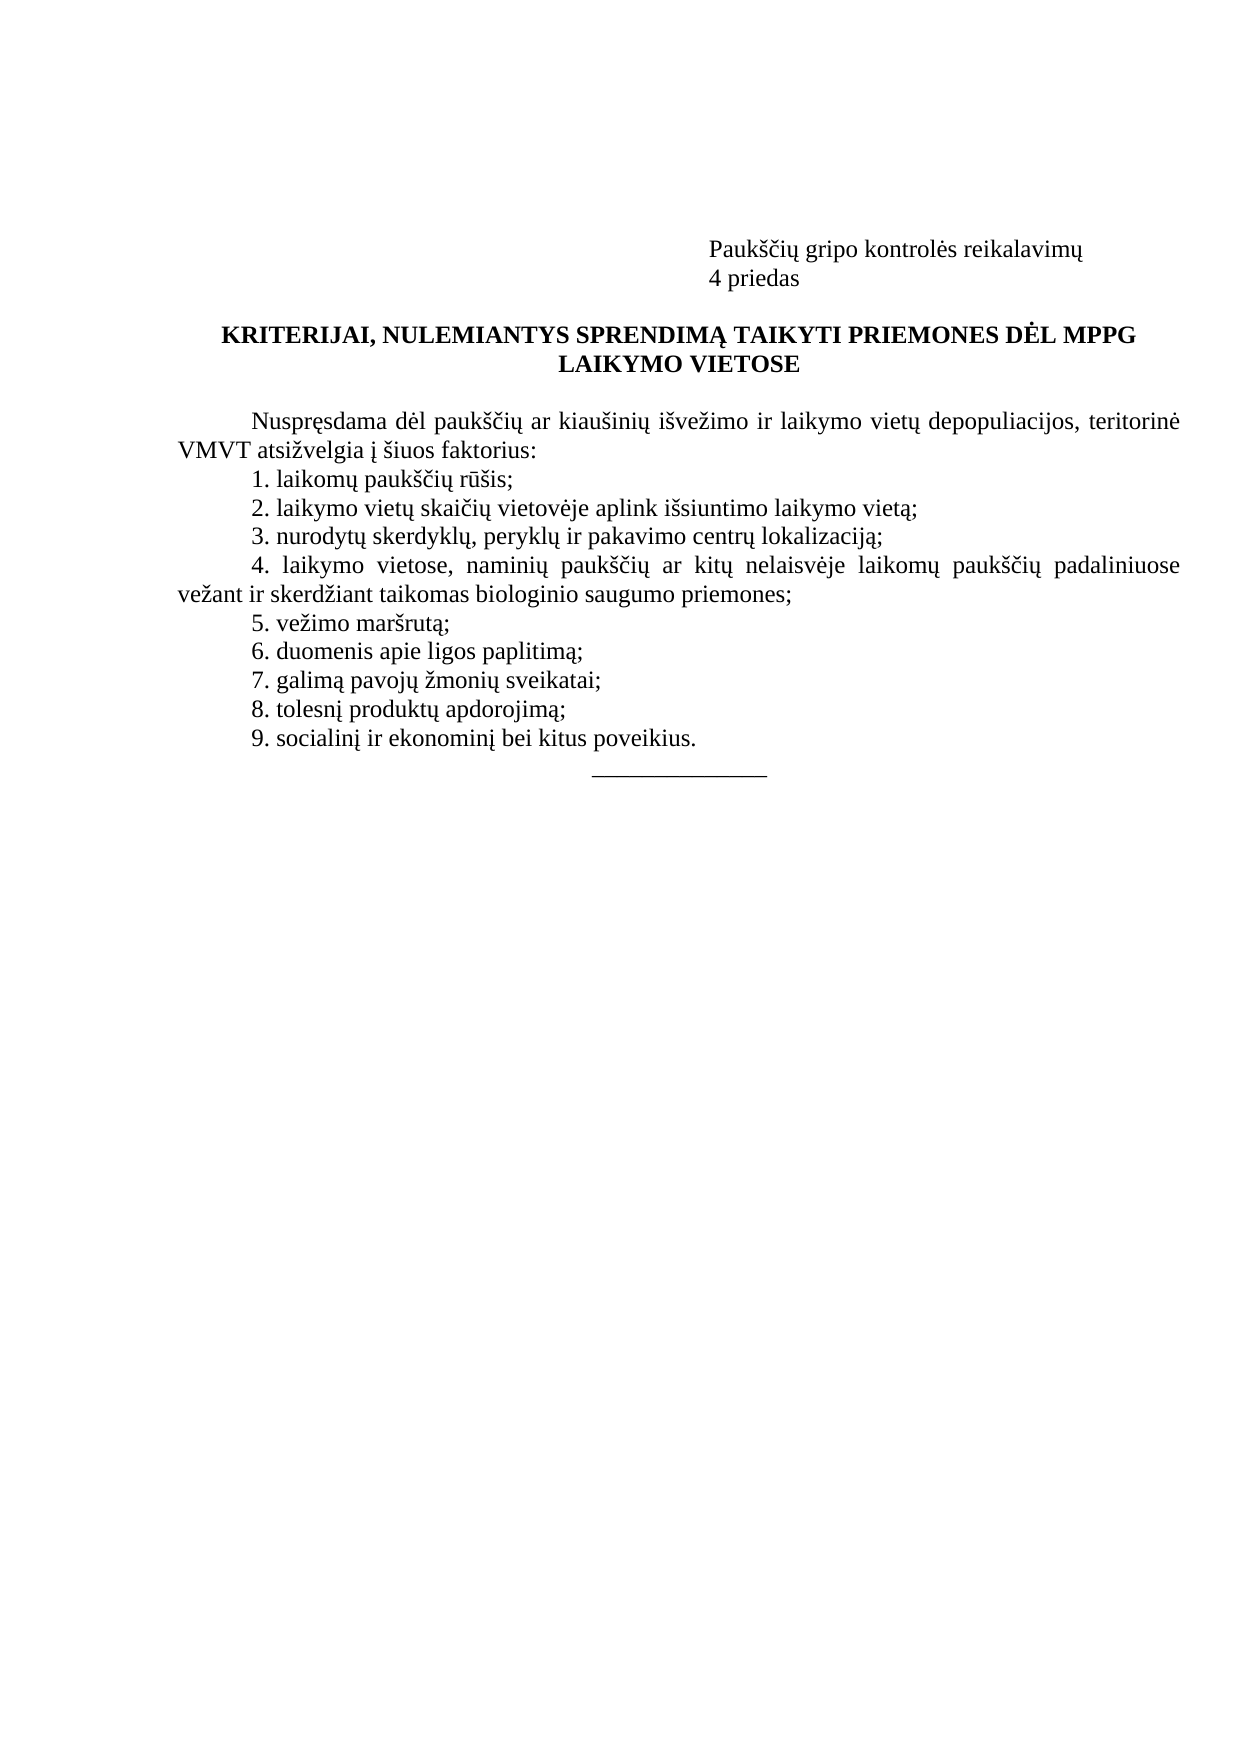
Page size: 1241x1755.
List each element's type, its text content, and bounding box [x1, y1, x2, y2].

text 2. laikymo vietų skaičių vietovėje aplink išsiuntimo laikymo vietą; [177, 493, 1181, 521]
text 3. nurodytų skerdyklų, peryklų ir pakavimo centrų lokalizaciją; [177, 521, 1181, 550]
text Paukščių gripo kontrolės reikalavimų [709, 234, 1181, 263]
text ______________ [177, 751, 1181, 780]
text Nuspręsdama dėl paukščių ar kiaušinių išvežimo ir laikymo vietų depopuliacijos, teritorinė VMVT atsižvelgia į šiuos faktorius: [177, 406, 1181, 464]
text 4 priedas [177, 263, 1181, 291]
text 1. laikomų paukščių rūšis; [177, 464, 1181, 493]
text 8. tolesnį produktų apdorojimą; [177, 694, 1181, 723]
text KRITERIJAI, NULEMIANTYS SPRENDIMĄ TAIKYTI PRIEMONES DĖL MPPG LAIKYMO VIETOSE [177, 320, 1181, 378]
text 7. galimą pavojų žmonių sveikatai; [177, 665, 1181, 694]
text 9. socialinį ir ekonominį bei kitus poveikius. [177, 723, 1181, 751]
text 6. duomenis apie ligos paplitimą; [177, 636, 1181, 665]
text 4. laikymo vietose, naminių paukščių ar kitų nelaisvėje laikomų paukščių padaliniuose vežant ir skerdžiant taikomas biologinio saugumo priemones; [177, 550, 1181, 608]
text 5. vežimo maršrutą; [177, 608, 1181, 636]
